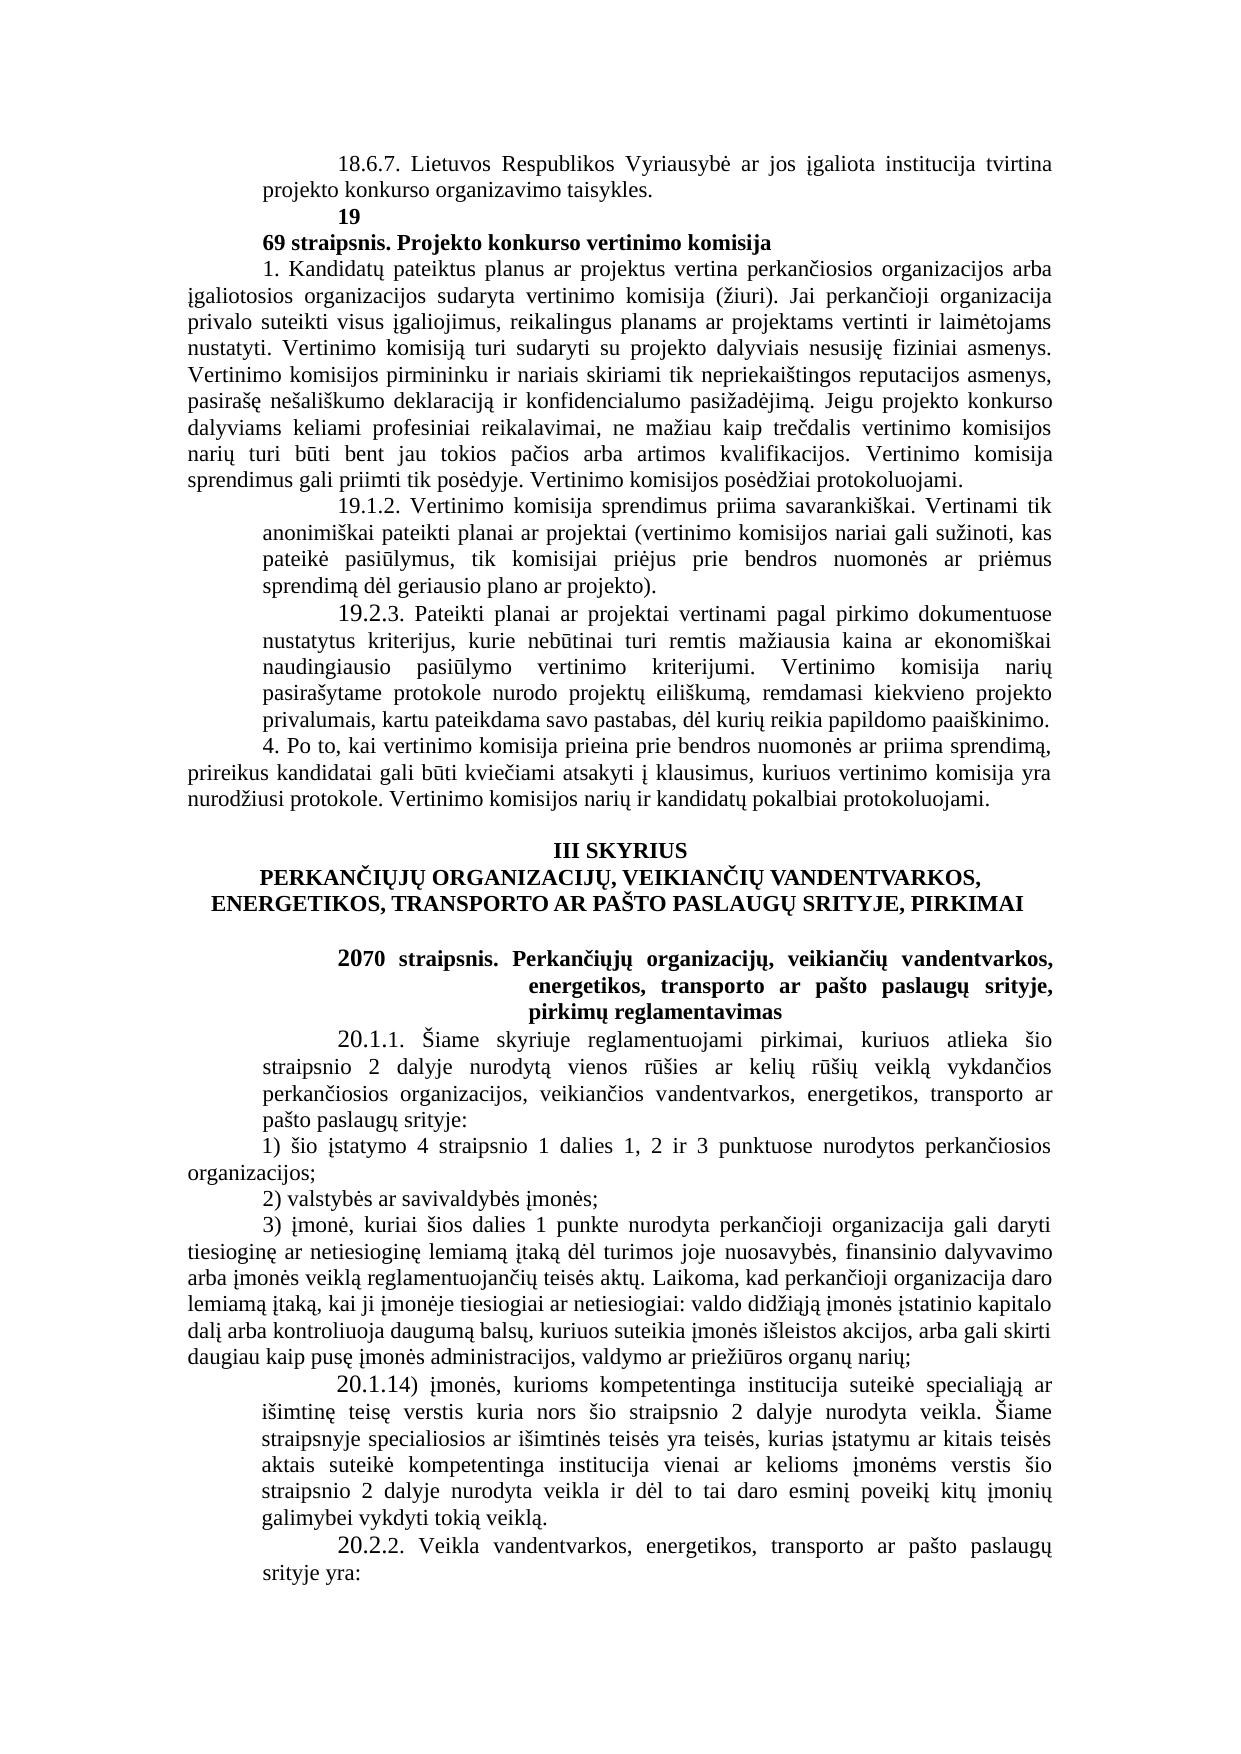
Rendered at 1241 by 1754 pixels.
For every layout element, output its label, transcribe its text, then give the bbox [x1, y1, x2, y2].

subtitle III SKYRIUS Perkančiųjų organizacijų, veikiančių VANDENTVARKOS, ENERGETIKOS, TRANSPORTO Ar PAŠTO PASLAUGŲ srityje, Pirkimai [187, 838, 1053, 917]
subtitle 4) įmonės, kurioms kompetentinga institucija suteikė specialiąją ar išimtinę teisę verstis kuria nors šio straipsnio 2 dalyje nurodyta veikla. Šiame straipsnyje specialiosios ar išimtinės teisės yra teisės, kurias įstatymu ar kitais teisės aktais suteikė kompetentinga institucija vienai ar kelioms įmonėms verstis šio straipsnio 2 dalyje nurodyta veikla ir dėl to tai daro esminį poveikį kitų įmonių galimybei vykdyti tokią veiklą. [187, 1369, 1053, 1530]
subtitle 7. Lietuvos Respublikos Vyriausybė ar jos įgaliota institucija tvirtina projekto konkurso organizavimo taisykles. [187, 150, 1053, 203]
text 2) valstybės ar savivaldybės įmonės; [187, 1185, 1053, 1211]
subtitle 1. Šiame skyriuje reglamentuojami pirkimai, kuriuos atlieka šio straipsnio 2 dalyje nurodytą vienos rūšies ar kelių rūšių veiklą vykdančios perkančiosios organizacijos, veikiančios vandentvarkos, energetikos, transporto ar pašto paslaugų srityje: [187, 1024, 1053, 1132]
subtitle 70 straipsnis. Perkančiųjų organizacijų, veikiančių vandentvarkos, energetikos, transporto ar pašto paslaugų srityje, pirkimų reglamentavimas [262, 943, 1053, 1024]
text 4. Po to, kai vertinimo komisija prieina prie bendros nuomonės ar priima sprendimą, prireikus kandidatai gali būti kviečiami atsakyti į klausimus, kuriuos vertinimo komisija yra nurodžiusi protokole. Vertinimo komisijos narių ir kandidatų pokalbiai protokoluojami. [187, 732, 1053, 811]
subtitle 2. Veikla vandentvarkos, energetikos, transporto ar pašto paslaugų srityje yra: [187, 1530, 1053, 1585]
text 1. Kandidatų pateiktus planus ar projektus vertina perkančiosios organizacijos arba įgaliotosios organizacijos sudaryta vertinimo komisija (žiuri). Jai perkančioji organizacija privalo suteikti visus įgaliojimus, reikalingus planams ar projektams vertinti ir laimėtojams nustatyti. Vertinimo komisiją turi sudaryti su projekto dalyviais nesusiję fiziniai asmenys. Vertinimo komisijos pirmininku ir nariais skiriami tik nepriekaištingos reputacijos asmenys, pasirašę nešališkumo deklaraciją ir konfidencialumo pasižadėjimą. Jeigu projekto konkurso dalyviams keliami profesiniai reikalavimai, ne mažiau kaip trečdalis vertinimo komisijos narių turi būti bent jau tokios pačios arba artimos kvalifikacijos. Vertinimo komisija sprendimus gali priimti tik posėdyje. Vertinimo komisijos posėdžiai protokoluojami. [187, 255, 1053, 493]
text 1) šio įstatymo 4 straipsnio 1 dalies 1, 2 ir 3 punktuose nurodytos perkančiosios organizacijos; [187, 1132, 1053, 1185]
text 69 straipsnis. Projekto konkurso vertinimo komisija [187, 229, 1053, 255]
subtitle 2. Vertinimo komisija sprendimus priima savarankiškai. Vertinami tik anonimiškai pateikti planai ar projektai (vertinimo komisijos nariai gali sužinoti, kas pateikė pasiūlymus, tik komisijai priėjus prie bendros nuomonės ar priėmus sprendimą dėl geriausio plano ar projekto). [187, 493, 1053, 598]
text 3) įmonė, kuriai šios dalies 1 punkte nurodyta perkančioji organizacija gali daryti tiesioginę ar netiesioginę lemiamą įtaką dėl turimos joje nuosavybės, finansinio dalyvavimo arba įmonės veiklą reglamentuojančių teisės aktų. Laikoma, kad perkančioji organizacija daro lemiamą įtaką, kai ji įmonėje tiesiogiai ar netiesiogiai: valdo didžiąją įmonės įstatinio kapitalo dalį arba kontroliuoja daugumą balsų, kuriuos suteikia įmonės išleistos akcijos, arba gali skirti daugiau kaip pusę įmonės administracijos, valdymo ar priežiūros organų narių; [187, 1211, 1053, 1369]
subtitle 3. Pateikti planai ar projektai vertinami pagal pirkimo dokumentuose nustatytus kriterijus, kurie nebūtinai turi remtis mažiausia kaina ar ekonomiškai naudingiausio pasiūlymo vertinimo kriterijumi. Vertinimo komisija narių pasirašytame protokole nurodo projektų eiliškumą, remdamasi kiekvieno projekto privalumais, kartu pateikdama savo pastabas, dėl kurių reikia papildomo paaiškinimo. [187, 598, 1053, 732]
